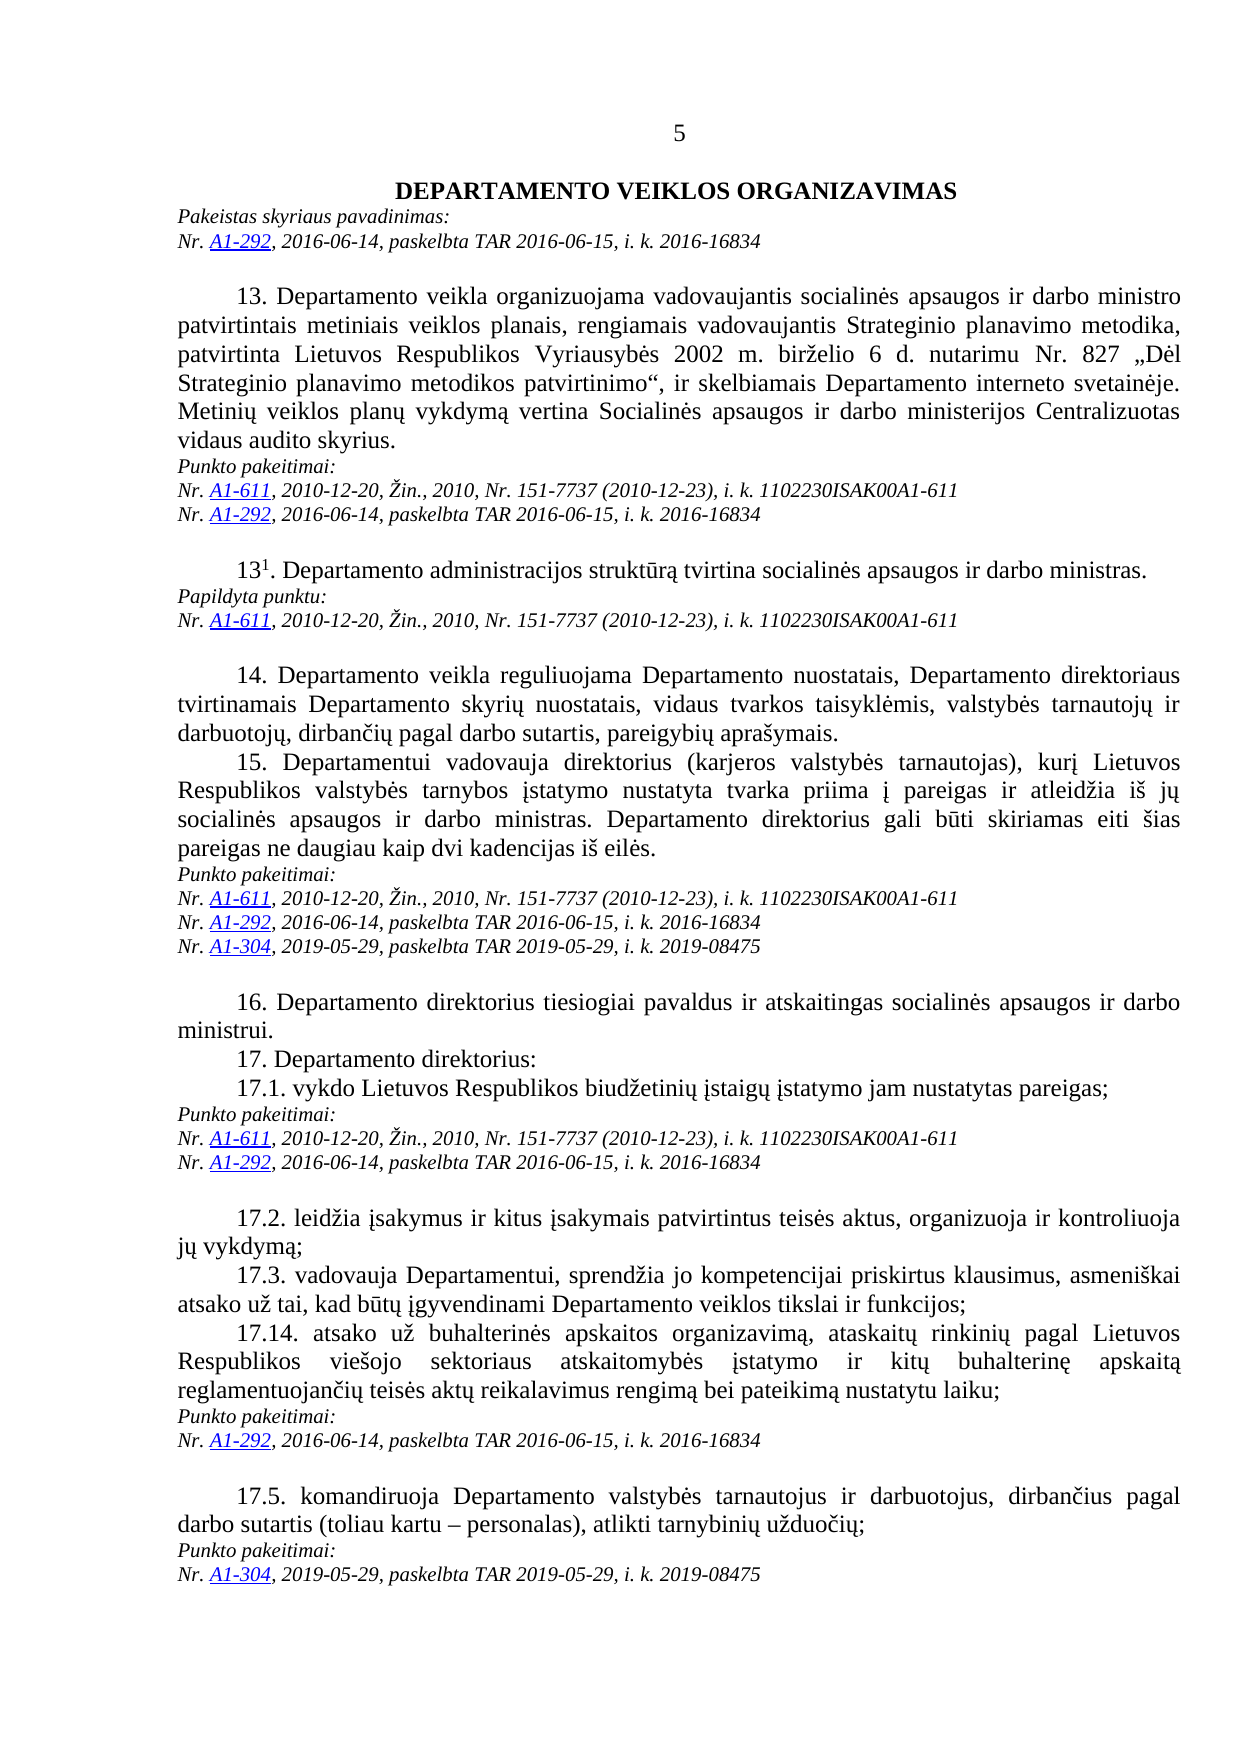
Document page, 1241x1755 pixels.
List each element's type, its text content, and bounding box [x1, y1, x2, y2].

text Punkto pakeitimai: [177, 1404, 1181, 1428]
text Nr. A1-304, 2019-05-29, paskelbta TAR 2019-05-29, i. k. 2019-08475 [177, 1562, 1181, 1586]
text 17.14. atsako už buhalterinės apskaitos organizavimą, ataskaitų rinkinių pagal Lietuvos Respublikos viešojo sektoriaus atskaitomybės įstatymo ir kitų buhalterinę apskaitą reglamentuojančių teisės aktų reikalavimus rengimą bei pateikimą nustatytu laiku; [177, 1318, 1181, 1404]
text Punkto pakeitimai: [177, 1102, 1181, 1126]
text 13. Departamento veikla organizuojama vadovaujantis socialinės apsaugos ir darbo ministro patvirtintais metiniais veiklos planais, rengiamais vadovaujantis Strateginio planavimo metodika, patvirtinta Lietuvos Respublikos Vyriausybės 2002 m. birželio 6 d. nutarimu Nr. 827 „Dėl Strateginio planavimo metodikos patvirtinimo“, ir skelbiamais Departamento interneto svetainėje. Metinių veiklos planų vykdymą vertina Socialinės apsaugos ir darbo ministerijos Centralizuotas vidaus audito skyrius. [177, 281, 1181, 454]
text Nr. A1-292, 2016-06-14, paskelbta TAR 2016-06-15, i. k. 2016-16834 [177, 228, 1181, 253]
text Nr. A1-292, 2016-06-14, paskelbta TAR 2016-06-15, i. k. 2016-16834 [177, 1428, 1181, 1452]
text Nr. A1-292, 2016-06-14, paskelbta TAR 2016-06-15, i. k. 2016-16834 [177, 910, 1181, 934]
text 17.3. vadovauja Departamentui, sprendžia jo kompetencijai priskirtus klausimus, asmeniškai atsako už tai, kad būtų įgyvendinami Departamento veiklos tikslai ir funkcijos; [177, 1260, 1181, 1318]
text 17.5. komandiruoja Departamento valstybės tarnautojus ir darbuotojus, dirbančius pagal darbo sutartis (toliau kartu – personalas), atlikti tarnybinių užduočių; [177, 1481, 1181, 1538]
text Nr. A1-611, 2010-12-20, Žin., 2010, Nr. 151-7737 (2010-12-23), i. k. 1102230ISAK00A1-611 [177, 608, 1181, 632]
text DEPARTAMENTO VEIKLOS ORGANIZAVIMAS [177, 176, 1181, 204]
text 17.1. vykdo Lietuvos Respublikos biudžetinių įstaigų įstatymo jam nustatytas pareigas; [177, 1073, 1181, 1102]
text Pakeistas skyriaus pavadinimas: [177, 204, 1181, 228]
text 15. Departamentui vadovauja direktorius (karjeros valstybės tarnautojas), kurį Lietuvos Respublikos valstybės tarnybos įstatymo nustatyta tvarka priima į pareigas ir atleidžia iš jų socialinės apsaugos ir darbo ministras. Departamento direktorius gali būti skiriamas eiti šias pareigas ne daugiau kaip dvi kadencijas iš eilės. [177, 747, 1181, 862]
text 16. Departamento direktorius tiesiogiai pavaldus ir atskaitingas socialinės apsaugos ir darbo ministrui. [177, 987, 1181, 1044]
text Punkto pakeitimai: [177, 1538, 1181, 1562]
text Punkto pakeitimai: [177, 454, 1181, 478]
text Papildyta punktu: [177, 583, 1181, 608]
text Nr. A1-611, 2010-12-20, Žin., 2010, Nr. 151-7737 (2010-12-23), i. k. 1102230ISAK00A1-611 [177, 886, 1181, 910]
text Nr. A1-292, 2016-06-14, paskelbta TAR 2016-06-15, i. k. 2016-16834 [177, 1150, 1181, 1174]
text 17.2. leidžia įsakymus ir kitus įsakymais patvirtintus teisės aktus, organizuoja ir kontroliuoja jų vykdymą; [177, 1203, 1181, 1260]
text Punkto pakeitimai: [177, 862, 1181, 886]
text Nr. A1-611, 2010-12-20, Žin., 2010, Nr. 151-7737 (2010-12-23), i. k. 1102230ISAK00A1-611 [177, 478, 1181, 502]
text Nr. A1-611, 2010-12-20, Žin., 2010, Nr. 151-7737 (2010-12-23), i. k. 1102230ISAK00A1-611 [177, 1126, 1181, 1150]
text Nr. A1-292, 2016-06-14, paskelbta TAR 2016-06-15, i. k. 2016-16834 [177, 502, 1181, 526]
text Nr. A1-304, 2019-05-29, paskelbta TAR 2019-05-29, i. k. 2019-08475 [177, 934, 1181, 958]
text 131. Departamento administracijos struktūrą tvirtina socialinės apsaugos ir darbo ministras. [177, 555, 1181, 583]
text 14. Departamento veikla reguliuojama Departamento nuostatais, Departamento direktoriaus tvirtinamais Departamento skyrių nuostatais, vidaus tvarkos taisyklėmis, valstybės tarnautojų ir darbuotojų, dirbančių pagal darbo sutartis, pareigybių aprašymais. [177, 660, 1181, 747]
text 17. Departamento direktorius: [177, 1044, 1181, 1073]
